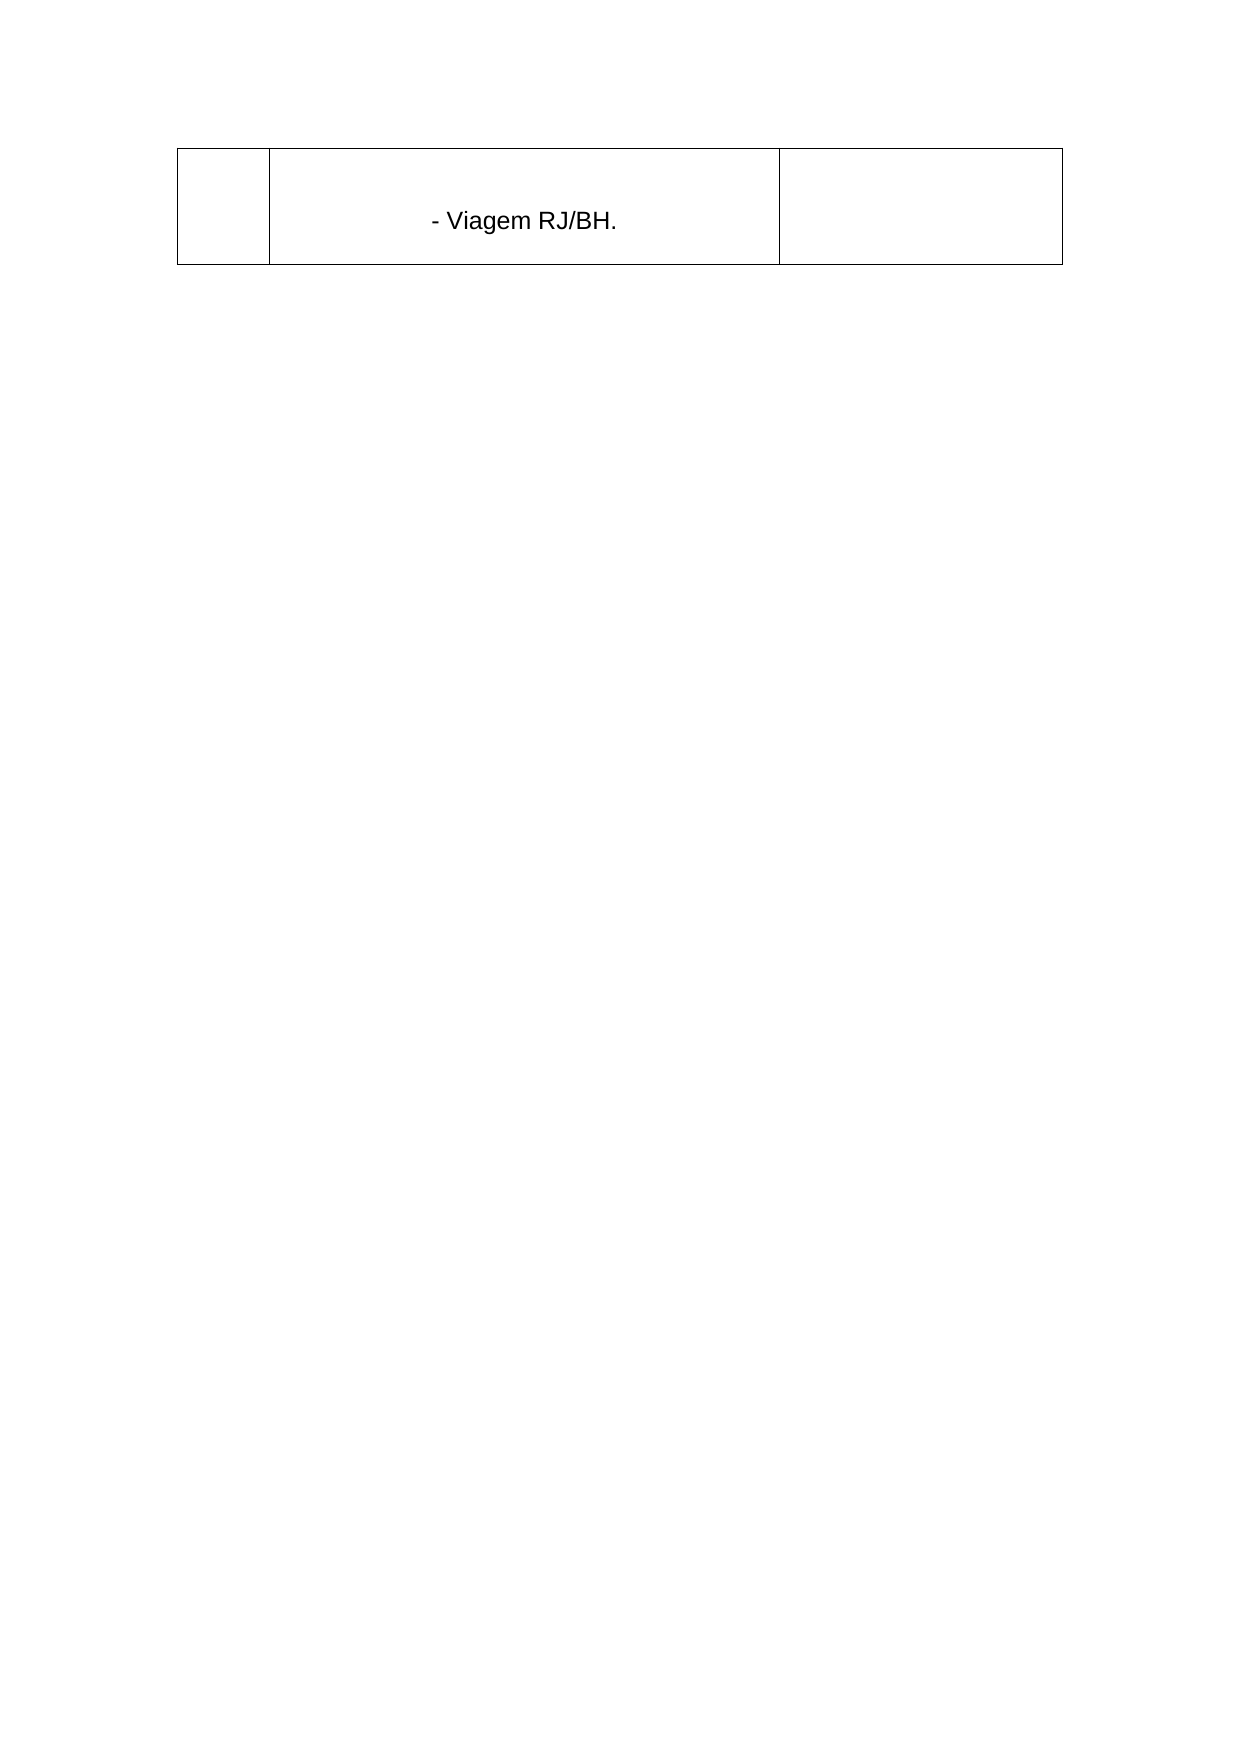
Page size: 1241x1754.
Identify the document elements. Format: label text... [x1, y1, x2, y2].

table_cell - Viagem RJ/BH. [270, 149, 779, 264]
table_cell [178, 149, 269, 264]
table_cell [780, 149, 1062, 264]
